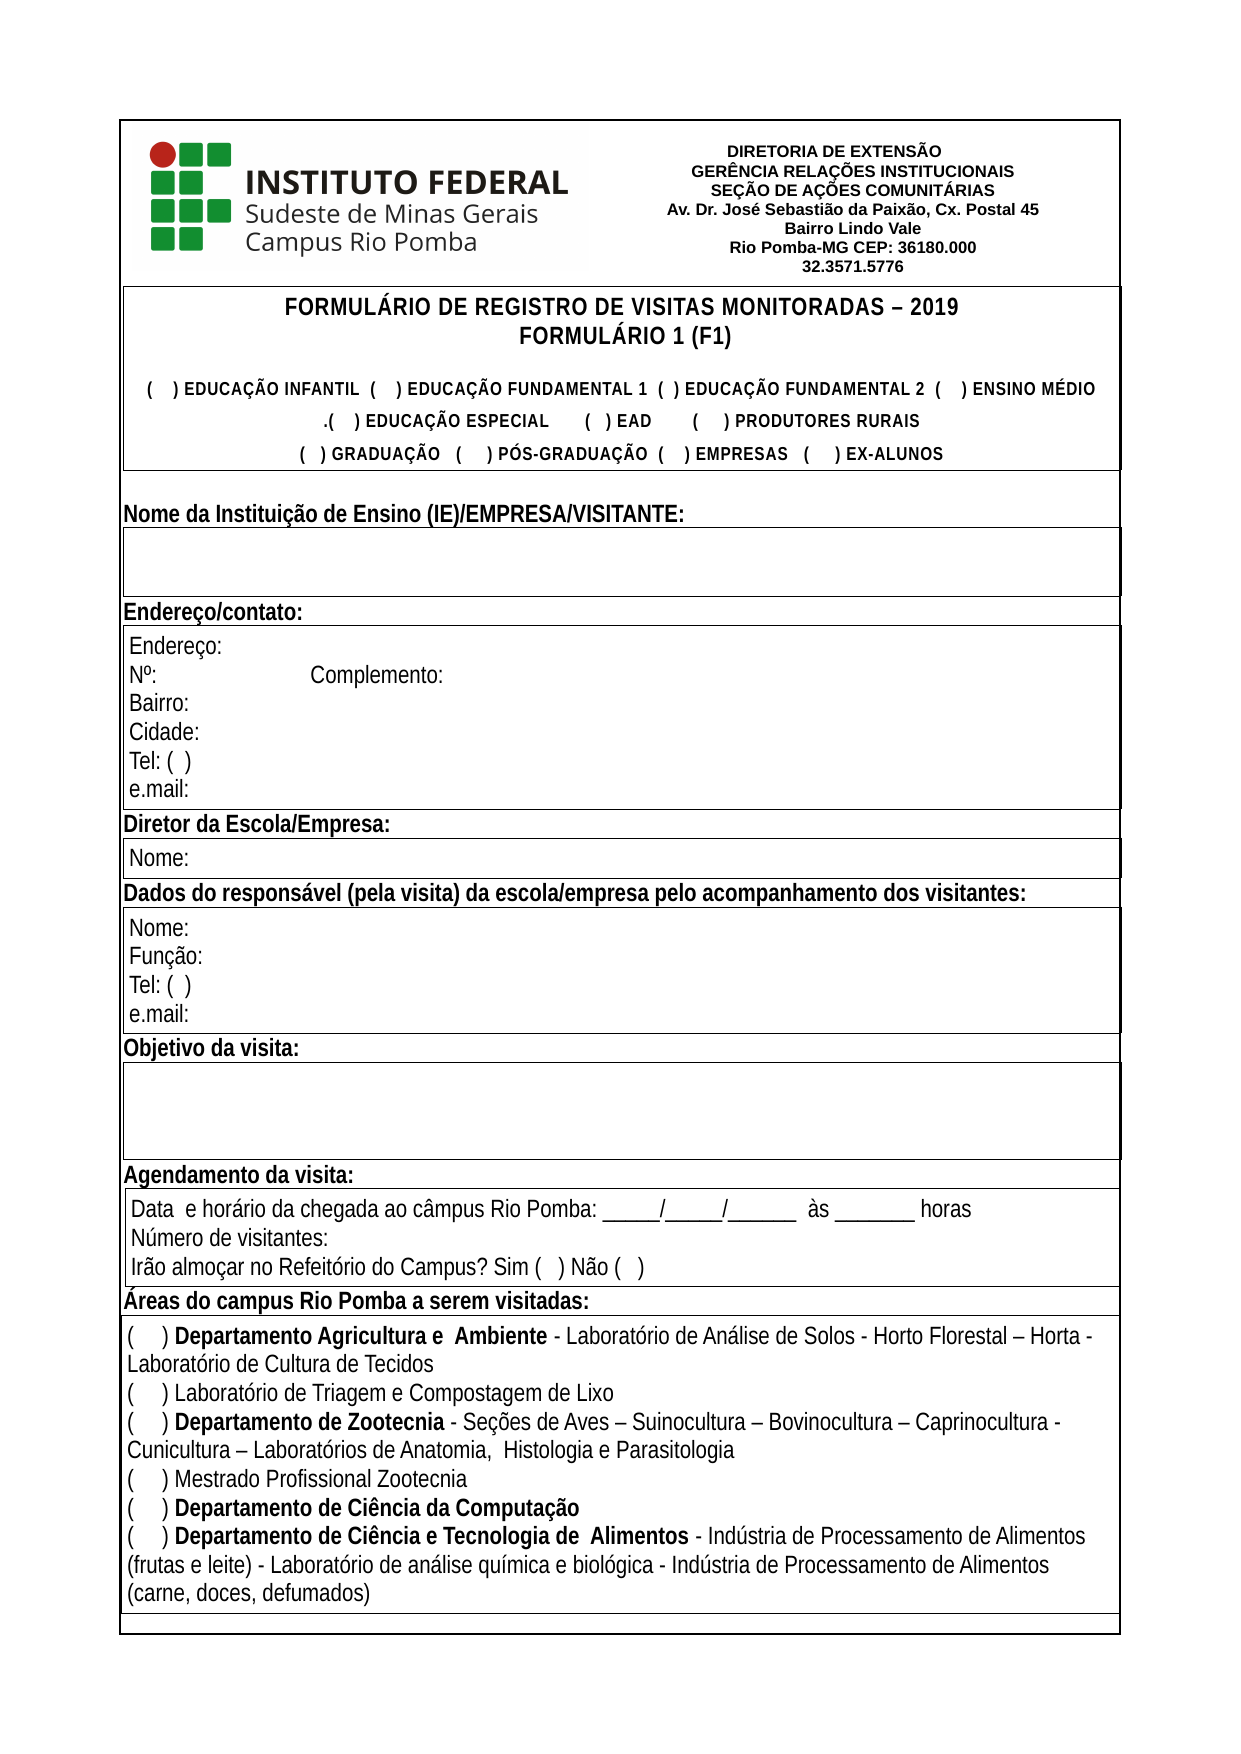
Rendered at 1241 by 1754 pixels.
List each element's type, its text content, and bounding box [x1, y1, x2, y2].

text Agendamento da visita: [123, 1160, 1117, 1188]
picture [132, 122, 589, 271]
table_header Endereço: Nº: Complemento: Bairro: Cidade: Tel: ( ) e.mail: [124, 626, 1119, 809]
text GERÊNCIA RELAÇÕES INSTITUCIONAIS [589, 161, 1117, 181]
table_header ( ) Departamento Agricultura e Ambiente - Laboratório de Análise de Solos - Horto Florestal – Horta - Laboratório de Cultura de Tecidos ( ) Laboratório de Triagem e Compostagem de Lixo ( ) Departamento de Zootecnia - Seções de Aves – Suinocultura – Bovinocultura – Caprinocultura - Cunicultura – Laboratórios de Anatomia, Histologia e Parasitologia ( ) Mestrado Profissional Zootecnia ( ) Departamento de Ciência da Computação ( ) Departamento de Ciência e Tecnologia de Alimentos - Indústria de Processamento de Alimentos (frutas e leite) - Laboratório de análise química e biológica - Indústria de Processamento de Alimentos (carne, doces, defumados) [122, 1316, 1119, 1613]
text Bairro Lindo Vale [589, 219, 1117, 238]
table_header Nome: Função: Tel: ( ) e.mail: [124, 908, 1119, 1033]
text Diretor da Escola/Empresa: [123, 810, 1117, 837]
text Av. Dr. José Sebastião da Paixão, Cx. Postal 45 [589, 200, 1117, 219]
table_header Data e horário da chegada ao câmpus Rio Pomba: _____/_____/______ às _______ horas Número de visitantes: Irão almoçar no Refeitório do Campus? Sim ( ) Não ( ) [126, 1189, 1119, 1286]
text SEÇÃO DE AÇÕES COMUNITÁRIAS [589, 181, 1117, 200]
text Dados do responsável (pela visita) da escola/empresa pelo acompanhamento dos visitantes: [123, 879, 1117, 907]
table_header [124, 528, 1119, 596]
text Endereço/contato: [123, 597, 1117, 625]
text 32.3571.5776 [123, 257, 1117, 276]
text Objetivo da visita: [123, 1034, 1117, 1062]
text Rio Pomba-MG CEP: 36180.000 [589, 238, 1117, 257]
text Nome da Instituição de Ensino (IE)/EMPRESA/VISITANTE: [123, 499, 1117, 527]
text Áreas do campus Rio Pomba a serem visitadas: [123, 1286, 1117, 1315]
text DIRETORIA DE EXTENSÃO [589, 142, 1079, 161]
table_header Nome: [124, 839, 1119, 878]
table_header [124, 1063, 1119, 1159]
table_header FORMULÁRIO DE REGISTRO DE VISITAS MONITORADAS – 2019 FORMULÁRIO 1 (F1) ( ) EDUCAÇÃO INFANTIL ( ) EDUCAÇÃO FUNDAMENTAL 1 ( ) EDUCAÇÃO FUNDAMENTAL 2 ( ) ENSINO MÉDIO .( ) EDUCAÇÃO ESPECIAL ( ) EAD ( ) PRODUTORES RURAIS ( ) GRADUAÇÃO ( ) PÓS-GRADUAÇÃO ( ) EMPRESAS ( ) EX-ALUNOS [124, 287, 1119, 470]
